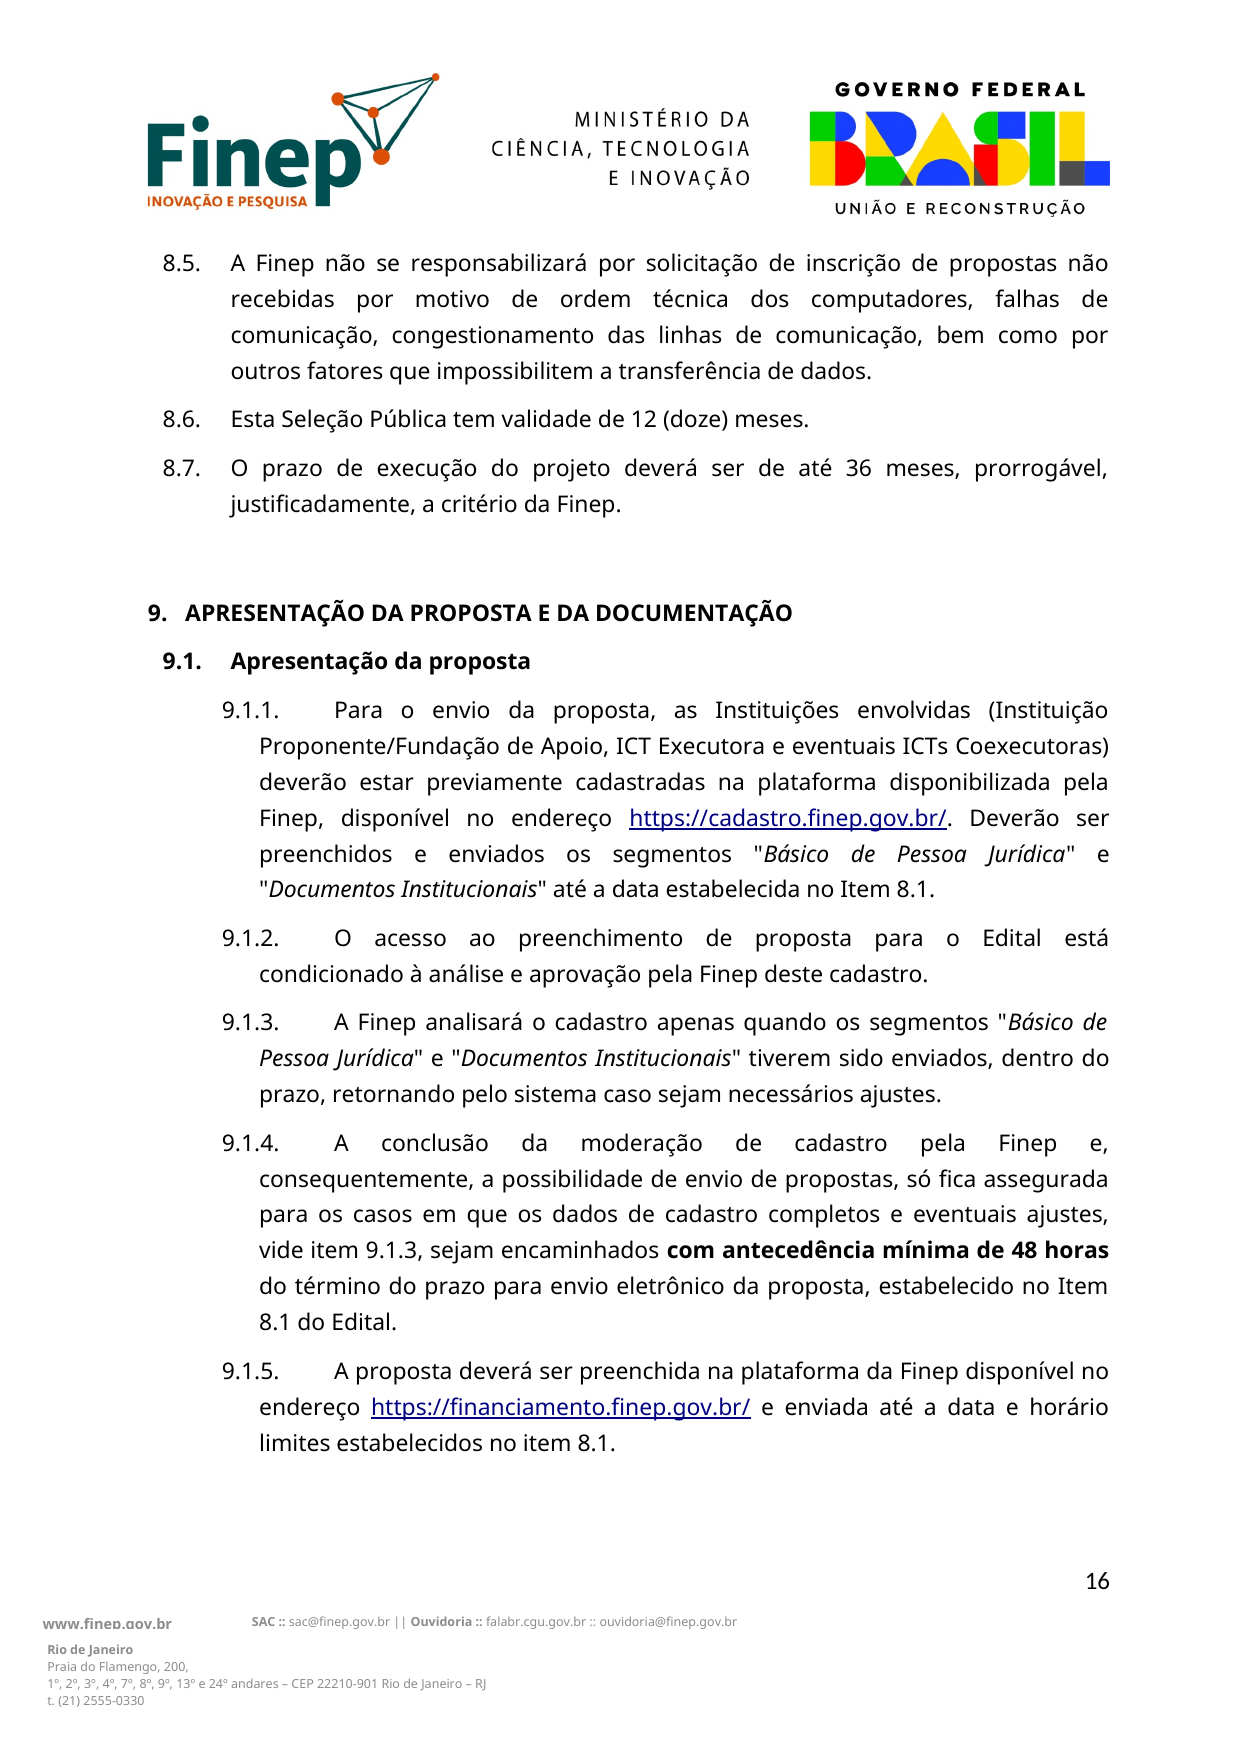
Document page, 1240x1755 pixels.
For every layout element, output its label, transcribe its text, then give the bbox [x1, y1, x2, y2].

list Para o envio da proposta, as Instituições envolvidas (Instituição Proponente/Fundação de Apoio, ICT Executora e eventuais ICTs Coexecutoras) deverão estar previamente cadastradas na plataforma disponibilizada pela Finep, disponível no endereço https://cadastro.finep.gov.br/. Deverão ser preenchidos e enviados os segmentos "Básico de Pessoa Jurídica" e "Documentos Institucionais" até a data estabelecida no Item 8.1. [222, 694, 1110, 905]
list A conclusão da moderação de cadastro pela Finep e, consequentemente, a possibilidade de envio de propostas, só fica assegurada para os casos em que os dados de cadastro completos e eventuais ajustes, vide item 9.1.3, sejam encaminhados com antecedência mínima de 48 horas do término do prazo para envio eletrônico da proposta, estabelecido no Item 8.1 do Edital. [222, 1127, 1110, 1337]
list APRESENTAÇÃO DA PROPOSTA E DA DOCUMENTAÇÃO [148, 597, 1110, 628]
list O prazo de execução do projeto deverá ser de até 36 meses, prorrogável, justificadamente, a critério da Finep. [162, 452, 1110, 519]
list O acesso ao preenchimento de proposta para o Edital está condicionado à análise e aprovação pela Finep deste cadastro. [222, 922, 1110, 989]
list A proposta deverá ser preenchida na plataforma da Finep disponível no endereço https://financiamento.finep.gov.br/ e enviada até a data e horário limites estabelecidos no item 8.1. [222, 1355, 1110, 1458]
list A Finep não se responsabilizará por solicitação de inscrição de propostas não recebidas por motivo de ordem técnica dos computadores, falhas de comunicação, congestionamento das linhas de comunicação, bem como por outros fatores que impossibilitem a transferência de dados. [162, 247, 1110, 386]
list Esta Seleção Pública tem validade de 12 (doze) meses. [162, 403, 1110, 434]
list Apresentação da proposta [162, 645, 1110, 677]
list A Finep analisará o cadastro apenas quando os segmentos "Básico de Pessoa Jurídica" e "Documentos Institucionais" tiverem sido enviados, dentro do prazo, retornando pelo sistema caso sejam necessários ajustes. [222, 1006, 1110, 1109]
